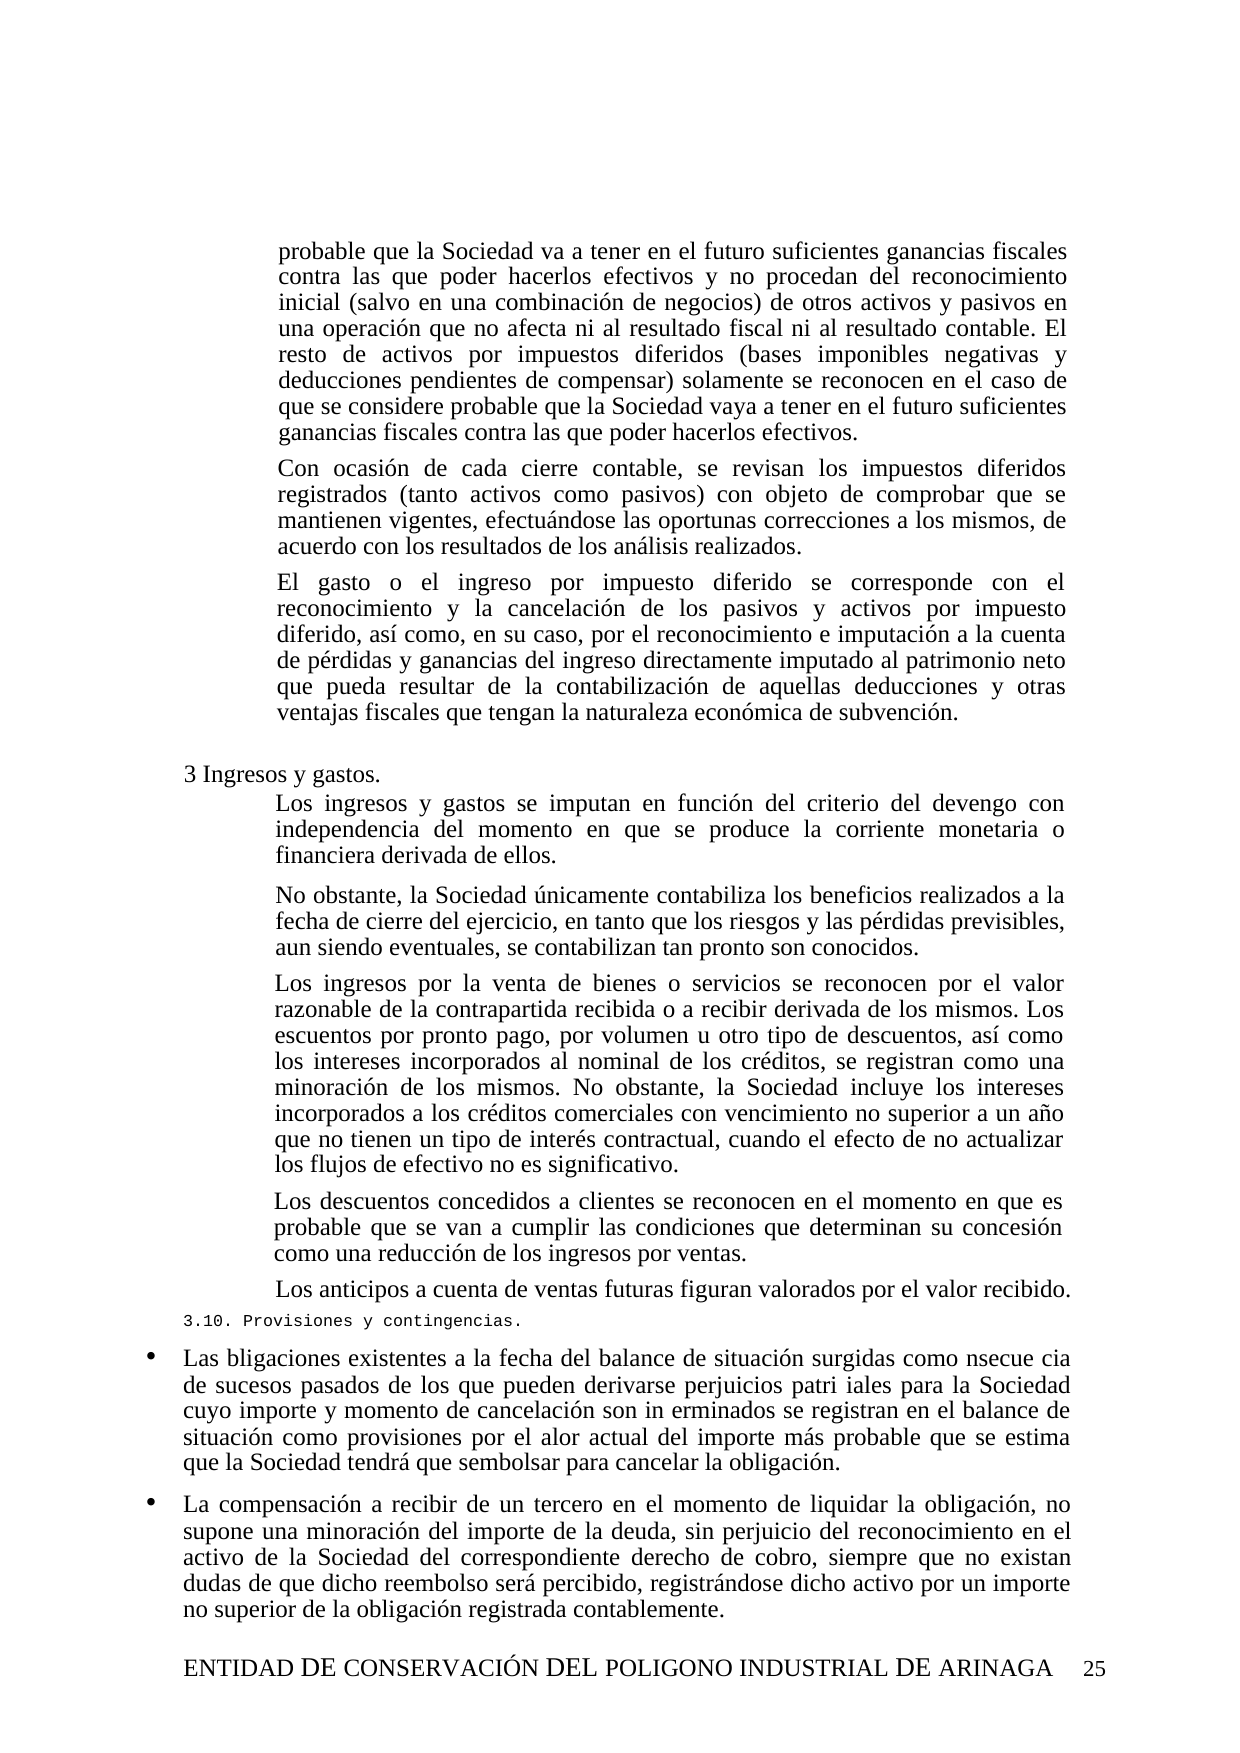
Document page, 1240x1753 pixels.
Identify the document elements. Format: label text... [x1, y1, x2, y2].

text El gasto o el ingreso por impuesto diferido se corresponde con el reconocimiento y la cancelación de los pasivos y activos por impuesto diferido, así como, en su caso, por el reconocimiento e imputación a la cuenta de pérdidas y ganancias del ingreso directamente imputado al patrimonio neto que pueda resultar de la contabilización de aquellas deducciones y otras ventajas fiscales que tengan la naturaleza económica de subvención. [277, 570, 1066, 726]
text Con ocasión de cada cierre contable, se revisan los impuestos diferidos registrados (tanto activos como pasivos) con objeto de comprobar que se mantienen vigentes, efectuándose las oportunas correcciones a los mismos, de acuerdo con los resultados de los análisis realizados. [277, 456, 1067, 560]
list La compensación a recibir de un tercero en el momento de liquidar la obligación, no supone una minoración del importe de la deuda, sin perjuicio del reconocimiento en el activo de la Sociedad del correspondiente derecho de cobro, siempre que no existan dudas de que dicho reembolso será percibido, registrándose dicho activo por un importe no superior de la obligación registrada contablemente. [145, 1487, 1072, 1623]
text Los anticipos a cuenta de ventas futuras figuran valorados por el valor recibido. [275, 1277, 1123, 1302]
text 3 Ingresos y gastos. [184, 759, 1125, 787]
text 3.10. Provisiones y contingencias. [183, 1313, 1125, 1332]
text Los descuentos concedidos a clientes se reconocen en el momento en que es probable que se van a cumplir las condiciones que determinan su concesión como una reducción de los ingresos por ventas. [274, 1189, 1063, 1266]
text Los ingresos por la venta de bienes o servicios se reconocen por el valor razonable de la contrapartida recibida o a recibir derivada de los mismos. Los escuentos por pronto pago, por volumen u otro tipo de descuentos, así como los intereses incorporados al nominal de los créditos, se registran como una minoración de los mismos. No obstante, la Sociedad incluye los intereses incorporados a los créditos comerciales con vencimiento no superior a un año que no tienen un tipo de interés contractual, cuando el efecto de no actualizar los flujos de efectivo no es significativo. [274, 971, 1065, 1178]
list Las bligaciones existentes a la fecha del balance de situación surgidas como nsecue cia de sucesos pasados de los que pueden derivarse perjuicios patri iales para la Sociedad cuyo importe y momento de cancelación son in erminados se registran en el balance de situación como provisiones por el alor actual del importe más probable que se estima que la Sociedad tendrá que sembolsar para cancelar la obligación. [145, 1340, 1072, 1476]
text No obstante, la Sociedad únicamente contabiliza los beneficios realizados a la fecha de cierre del ejercicio, en tanto que los riesgos y las pérdidas previsibles, aun siendo eventuales, se contabilizan tan pronto son conocidos. [275, 883, 1066, 961]
text Los ingresos y gastos se imputan en función del criterio del devengo con independencia del momento en que se produce la corriente monetaria o financiera derivada de ellos. [275, 791, 1066, 869]
text probable que la Sociedad va a tener en el futuro suficientes ganancias fiscales contra las que poder hacerlos efectivos y no procedan del reconocimiento inicial (salvo en una combinación de negocios) de otros activos y pasivos en una operación que no afecta ni al resultado fiscal ni al resultado contable. El resto de activos por impuestos diferidos (bases imponibles negativas y deducciones pendientes de compensar) solamente se reconocen en el caso de que se considere probable que la Sociedad vaya a tener en el futuro suficientes ganancias fiscales contra las que poder hacerlos efectivos. [244, 238, 1068, 446]
